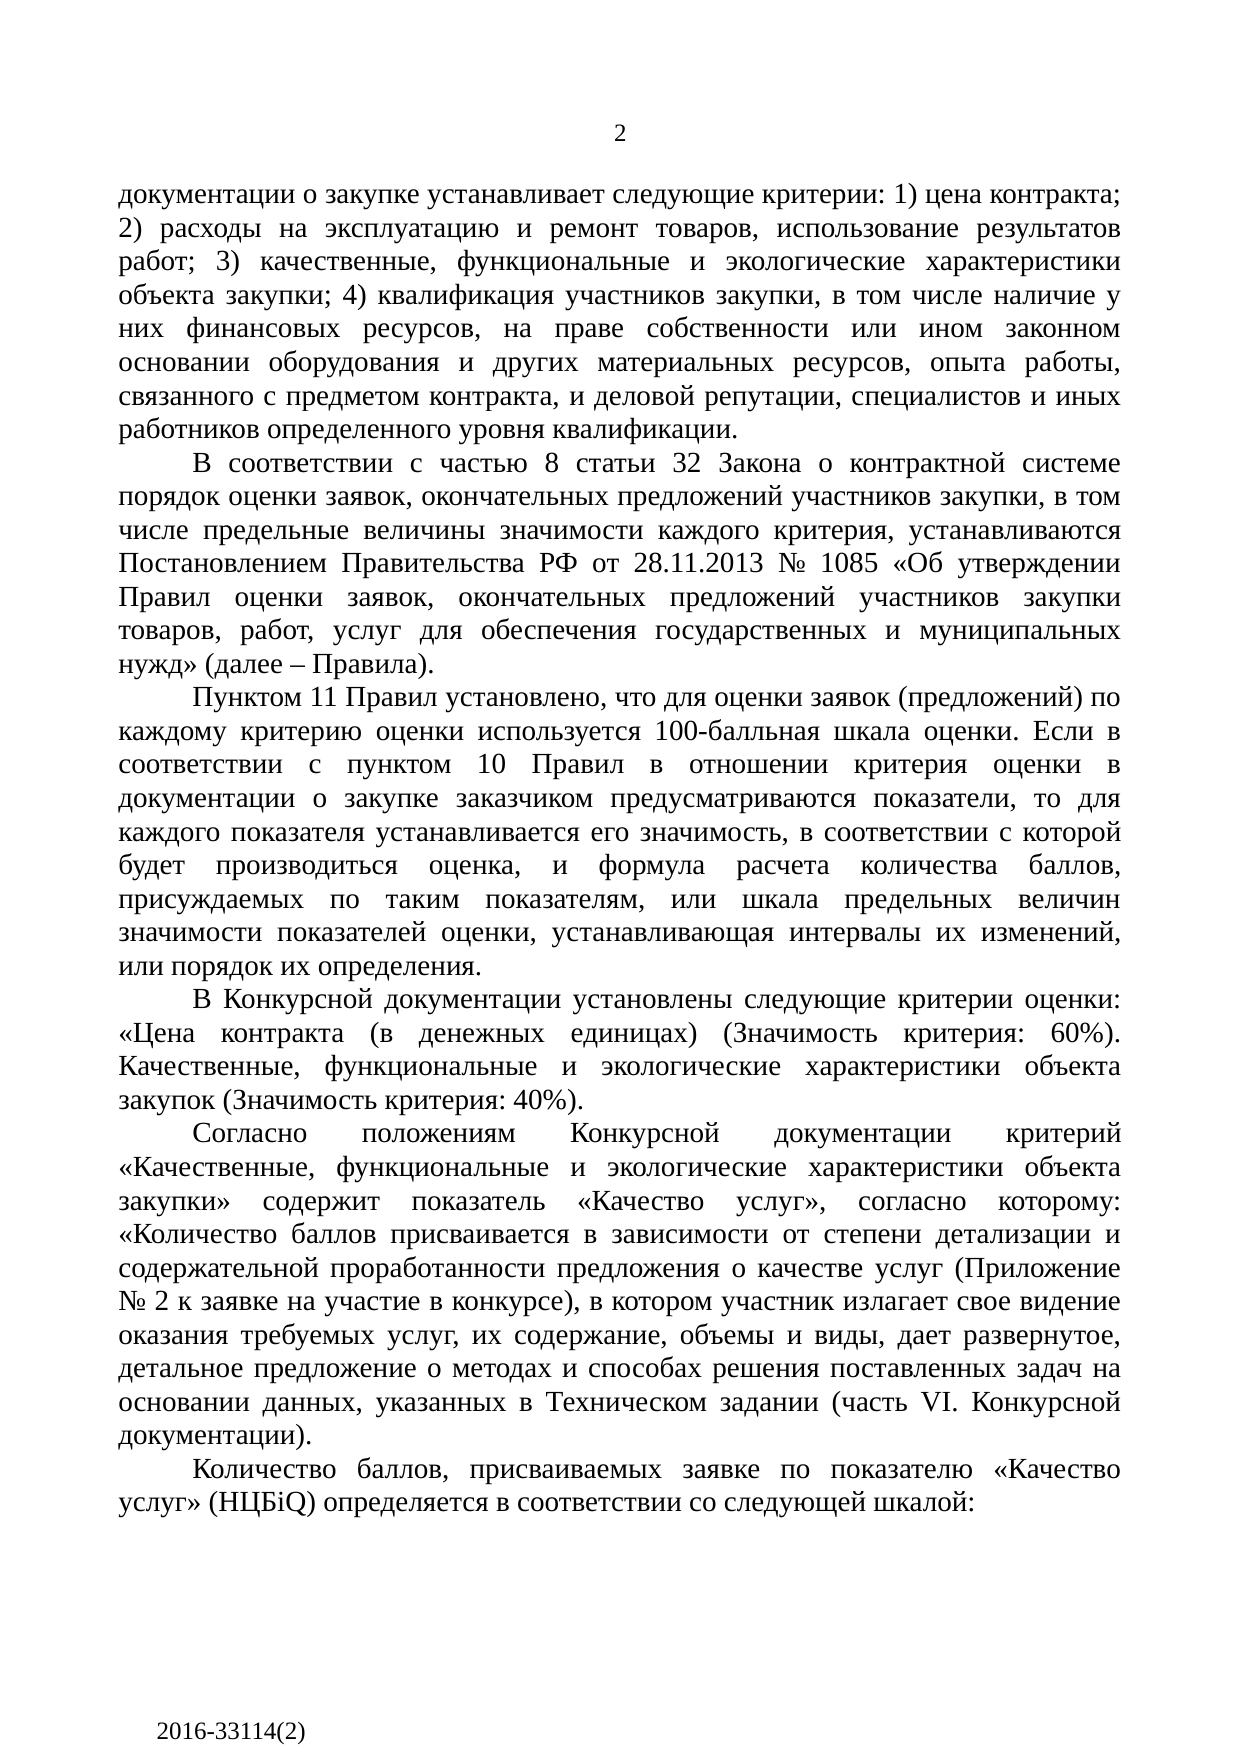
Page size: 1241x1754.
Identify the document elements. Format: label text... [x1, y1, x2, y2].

text документации о закупке устанавливает следующие критерии: 1) цена контракта; 2) расходы на эксплуатацию и ремонт товаров, использование результатов работ; 3) качественные, функциональные и экологические характеристики объекта закупки; 4) квалификация участников закупки, в том числе наличие у них финансовых ресурсов, на праве собственности или ином законном основании оборудования и других материальных ресурсов, опыта работы, связанного с предметом контракта, и деловой репутации, специалистов и иных работников определенного уровня квалификации. [118, 176, 1122, 445]
text В соответствии с частью 8 статьи 32 Закона о контрактной системе порядок оценки заявок, окончательных предложений участников закупки, в том числе предельные величины значимости каждого критерия, устанавливаются Постановлением Правительства РФ от 28.11.2013 № 1085 «Об утверждении Правил оценки заявок, окончательных предложений участников закупки товаров, работ, услуг для обеспечения государственных и муниципальных нужд» (далее – Правила). [118, 445, 1122, 679]
text Пунктом 11 Правил установлено, что для оценки заявок (предложений) по каждому критерию оценки используется 100-балльная шкала оценки. Если в соответствии с пунктом 10 Правил в отношении критерия оценки в документации о закупке заказчиком предусматриваются показатели, то для каждого показателя устанавливается его значимость, в соответствии с которой будет производиться оценка, и формула расчета количества баллов, присуждаемых по таким показателям, или шкала предельных величин значимости показателей оценки, устанавливающая интервалы их изменений, или порядок их определения. [118, 679, 1122, 981]
text Согласно положениям Конкурсной документации критерий «Качественные, функциональные и экологические характеристики объекта закупки» содержит показатель «Качество услуг», согласно которому: «Количество баллов присваивается в зависимости от степени детализации и содержательной проработанности предложения о качестве услуг (Приложение № 2 к заявке на участие в конкурсе), в котором участник излагает свое видение оказания требуемых услуг, их содержание, объемы и виды, дает развернутое, детальное предложение о методах и способах решения поставленных задач на основании данных, указанных в Техническом задании (часть VI. Конкурсной документации). [118, 1116, 1122, 1451]
text В Конкурсной документации установлены следующие критерии оценки: «Цена контракта (в денежных единицах) (Значимость критерия: 60%). Качественные, функциональные и экологические характеристики объекта закупок (Значимость критерия: 40%). [118, 981, 1122, 1116]
text Количество баллов, присваиваемых заявке по показателю «Качество услуг» (НЦБiQ) определяется в соответствии со следующей шкалой: [118, 1451, 1122, 1518]
